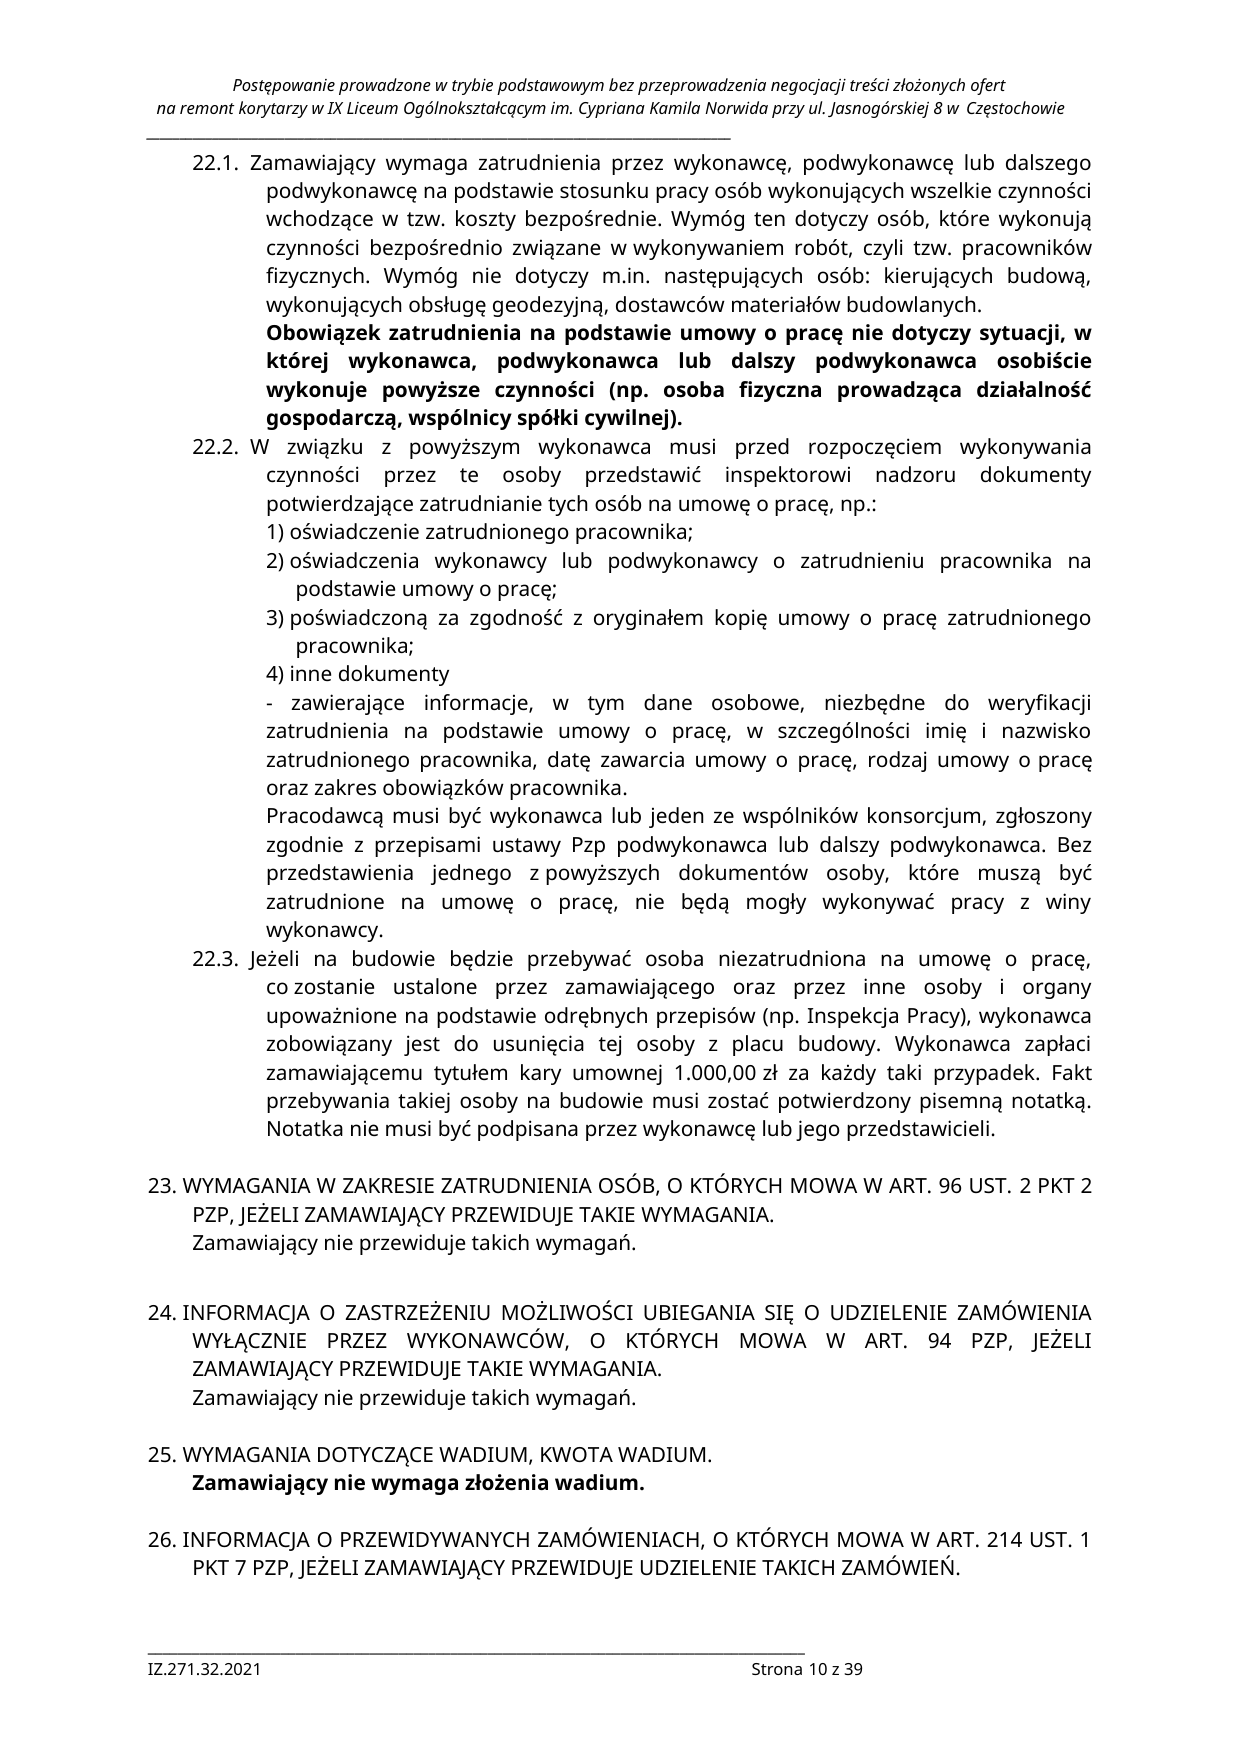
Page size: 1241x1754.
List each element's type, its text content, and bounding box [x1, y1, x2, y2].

text Obowiązek zatrudnienia na podstawie umowy o pracę nie dotyczy sytuacji, w której wykonawca, podwykonawca lub dalszy podwykonawca osobiście wykonuje powyższe czynności (np. osoba fizyczna prowadząca działalność gospodarczą, wspólnicy spółki cywilnej). [266, 318, 1093, 432]
text 22.1. Zamawiający wymaga zatrudnienia przez wykonawcę, podwykonawcę lub dalszego podwykonawcę na podstawie stosunku pracy osób wykonujących wszelkie czynności wchodzące w tzw. koszty bezpośrednie. Wymóg ten dotyczy osób, które wykonują czynności bezpośrednio związane w wykonywaniem robót, czyli tzw. pracowników fizycznych. Wymóg nie dotyczy m.in. następujących osób: kierujących budową, wykonujących obsługę geodezyjną, dostawców materiałów budowlanych. [192, 148, 1093, 318]
text 25. WYMAGANIA DOTYCZĄCE WADIUM, KWOTA WADIUM. [148, 1440, 1093, 1468]
text 2) oświadczenia wykonawcy lub podwykonawcy o zatrudnieniu pracownika na podstawie umowy o pracę; [266, 546, 1093, 603]
text 4) inne dokumenty [266, 659, 1093, 688]
text Zamawiający nie przewiduje takich wymagań. [192, 1228, 1093, 1257]
text 26. INFORMACJA O PRZEWIDYWANYCH ZAMÓWIENIACH, O KTÓRYCH MOWA W ART. 214 UST. 1 PKT 7 PZP, JEŻELI ZAMAWIAJĄCY PRZEWIDUJE UDZIELENIE TAKICH ZAMÓWIEŃ. [148, 1525, 1093, 1582]
text 3) poświadczoną za zgodność z oryginałem kopię umowy o pracę zatrudnionego pracownika; [266, 603, 1093, 659]
text 1) oświadczenie zatrudnionego pracownika; [266, 517, 1093, 546]
text 22.3. Jeżeli na budowie będzie przebywać osoba niezatrudniona na umowę o pracę, co zostanie ustalone przez zamawiającego oraz przez inne osoby i organy upoważnione na podstawie odrębnych przepisów (np. Inspekcja Pracy), wykonawca zobowiązany jest do usunięcia tej osoby z placu budowy. Wykonawca zapłaci zamawiającemu tytułem kary umownej 1.000,00 zł za każdy taki przypadek. Fakt przebywania takiej osoby na budowie musi zostać potwierdzony pisemną notatką. Notatka nie musi być podpisana przez wykonawcę lub jego przedstawicieli. [192, 944, 1093, 1143]
text 22.2. W związku z powyższym wykonawca musi przed rozpoczęciem wykonywania czynności przez te osoby przedstawić inspektorowi nadzoru dokumenty potwierdzające zatrudnianie tych osób na umowę o pracę, np.: [192, 432, 1093, 517]
text Zamawiający nie wymaga złożenia wadium. [192, 1468, 1093, 1497]
text - zawierające informacje, w tym dane osobowe, niezbędne do weryfikacji zatrudnienia na podstawie umowy o pracę, w szczególności imię i nazwisko zatrudnionego pracownika, datę zawarcia umowy o pracę, rodzaj umowy o pracę oraz zakres obowiązków pracownika. [266, 688, 1093, 802]
text Pracodawcą musi być wykonawca lub jeden ze wspólników konsorcjum, zgłoszony zgodnie z przepisami ustawy Pzp podwykonawca lub dalszy podwykonawca. Bez przedstawienia jednego z powyższych dokumentów osoby, które muszą być zatrudnione na umowę o pracę, nie będą mogły wykonywać pracy z winy wykonawcy. [266, 802, 1093, 944]
text 23. WYMAGANIA W ZAKRESIE ZATRUDNIENIA OSÓB, O KTÓRYCH MOWA W ART. 96 UST. 2 PKT 2 PZP, JEŻELI ZAMAWIAJĄCY PRZEWIDUJE TAKIE WYMAGANIA. [148, 1171, 1093, 1228]
text Zamawiający nie przewiduje takich wymagań. [192, 1383, 1093, 1411]
text 24. INFORMACJA O ZASTRZEŻENIU MOŻLIWOŚCI UBIEGANIA SIĘ O UDZIELENIE ZAMÓWIENIA WYŁĄCZNIE PRZEZ WYKONAWCÓW, O KTÓRYCH MOWA W ART. 94 PZP, JEŻELI ZAMAWIAJĄCY PRZEWIDUJE TAKIE WYMAGANIA. [148, 1298, 1093, 1383]
